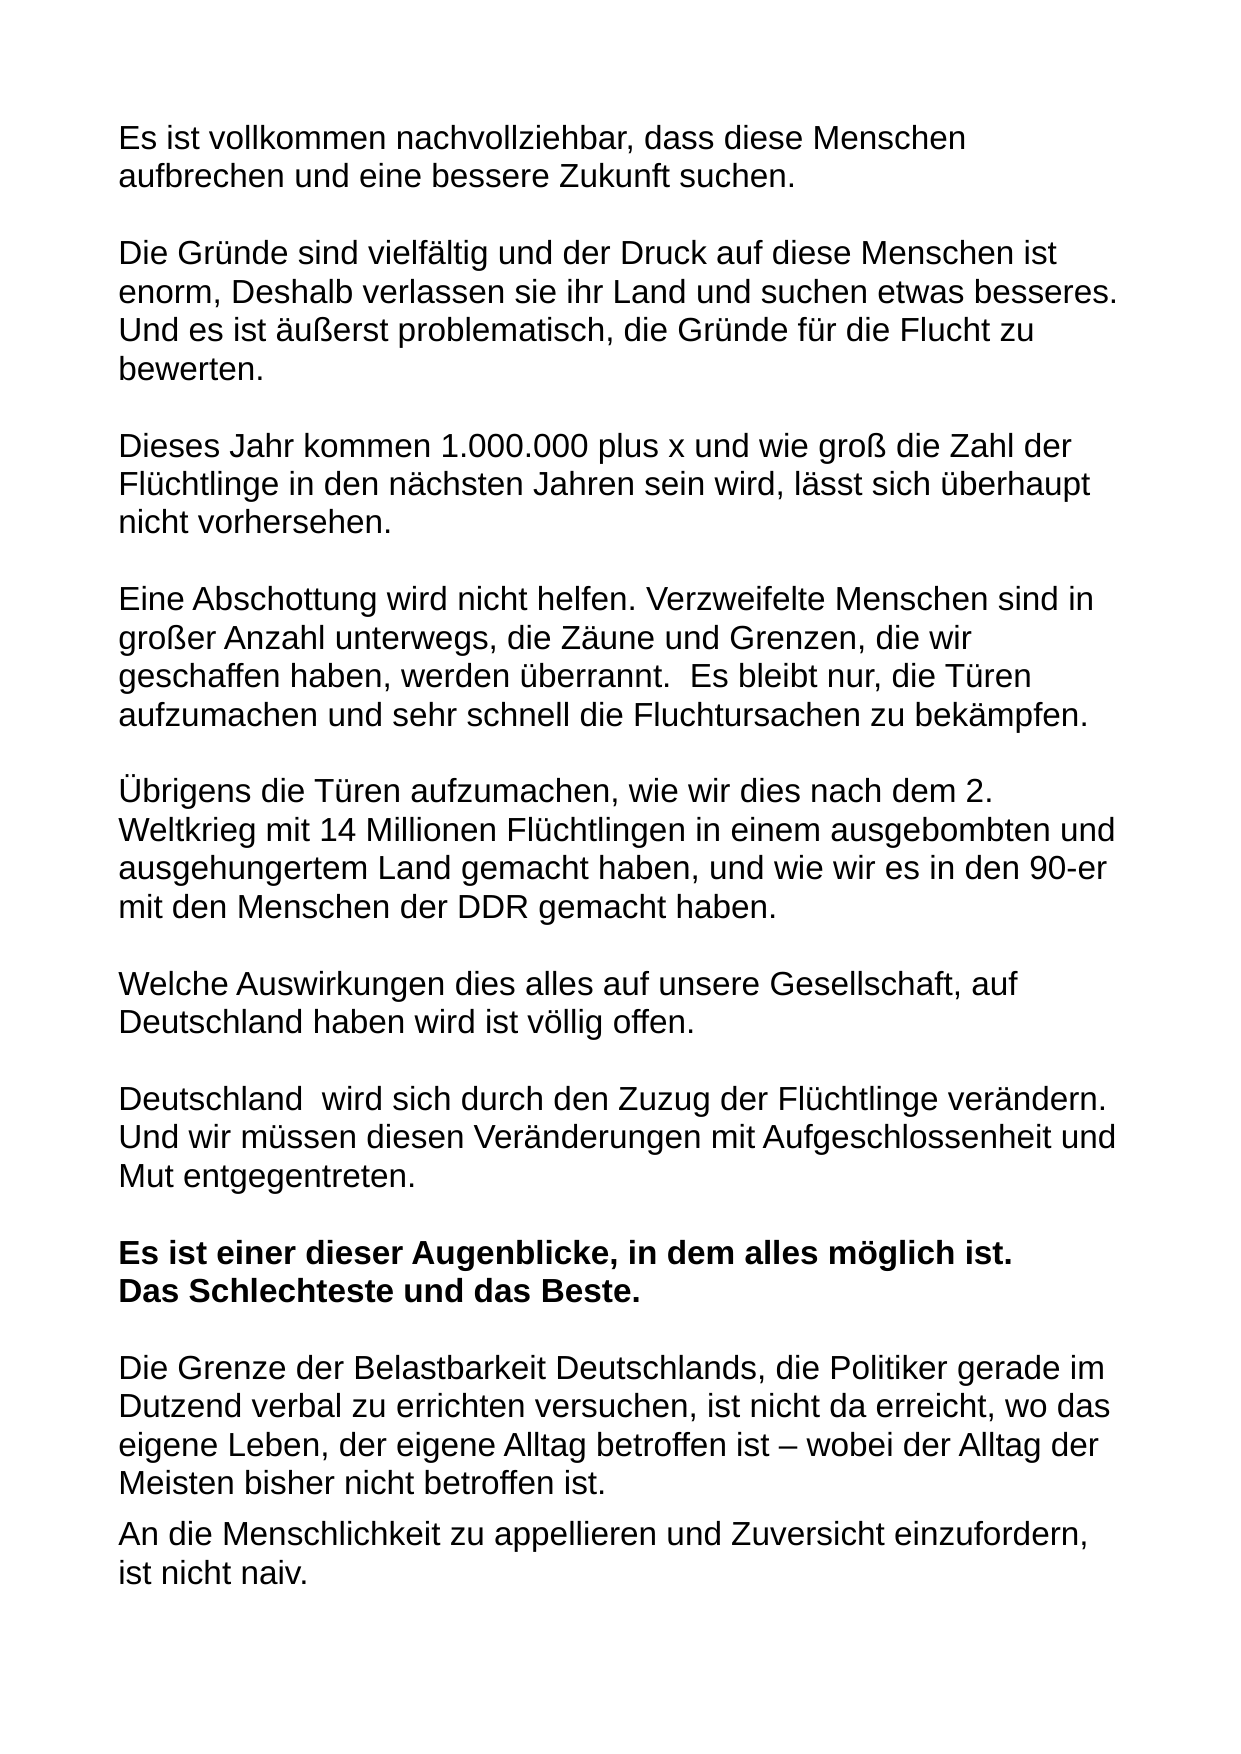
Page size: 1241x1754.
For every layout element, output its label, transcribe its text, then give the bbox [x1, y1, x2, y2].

text Die Gründe sind vielfältig und der Druck auf diese Menschen ist enorm, Deshalb verlassen sie ihr Land und suchen etwas besseres. Und es ist äußerst problematisch, die Gründe für die Flucht zu bewerten. [118, 233, 1122, 387]
text Übrigens die Türen aufzumachen, wie wir dies nach dem 2. Weltkrieg mit 14 Millionen Flüchtlingen in einem ausgebombten und ausgehungertem Land gemacht haben, und wie wir es in den 90-er mit den Menschen der DDR gemacht haben. [118, 772, 1122, 925]
text Deutschland wird sich durch den Zuzug der Flüchtlinge verändern. Und wir müssen diesen Veränderungen mit Aufgeschlossenheit und Mut entgegentreten. [118, 1079, 1122, 1194]
text Die Grenze der Belastbarkeit Deutschlands, die Politiker gerade im Dutzend verbal zu errichten versuchen, ist nicht da erreicht, wo das eigene Leben, der eigene Alltag betroffen ist – wobei der Alltag der Meisten bisher nicht betroffen ist. [118, 1348, 1122, 1502]
text Eine Abschottung wird nicht helfen. Verzweifelte Menschen sind in großer Anzahl unterwegs, die Zäune und Grenzen, die wir geschaffen haben, werden überrannt. Es bleibt nur, die Türen aufzumachen und sehr schnell die Fluchtursachen zu bekämpfen. [118, 579, 1122, 733]
text Dieses Jahr kommen 1.000.000 plus x und wie groß die Zahl der Flüchtlinge in den nächsten Jahren sein wird, lässt sich überhaupt nicht vorhersehen. [118, 426, 1122, 541]
text Es ist einer dieser Augenblicke, in dem alles möglich ist. [118, 1233, 1122, 1271]
text An die Menschlichkeit zu appellieren und Zuversicht einzufordern, ist nicht naiv. [118, 1514, 1122, 1591]
text Welche Auswirkungen dies alles auf unsere Gesellschaft, auf Deutschland haben wird ist völlig offen. [118, 964, 1122, 1041]
text Es ist vollkommen nachvollziehbar, dass diese Menschen aufbrechen und eine bessere Zukunft suchen. [118, 118, 1122, 195]
text Das Schlechteste und das Beste. [118, 1271, 1122, 1310]
